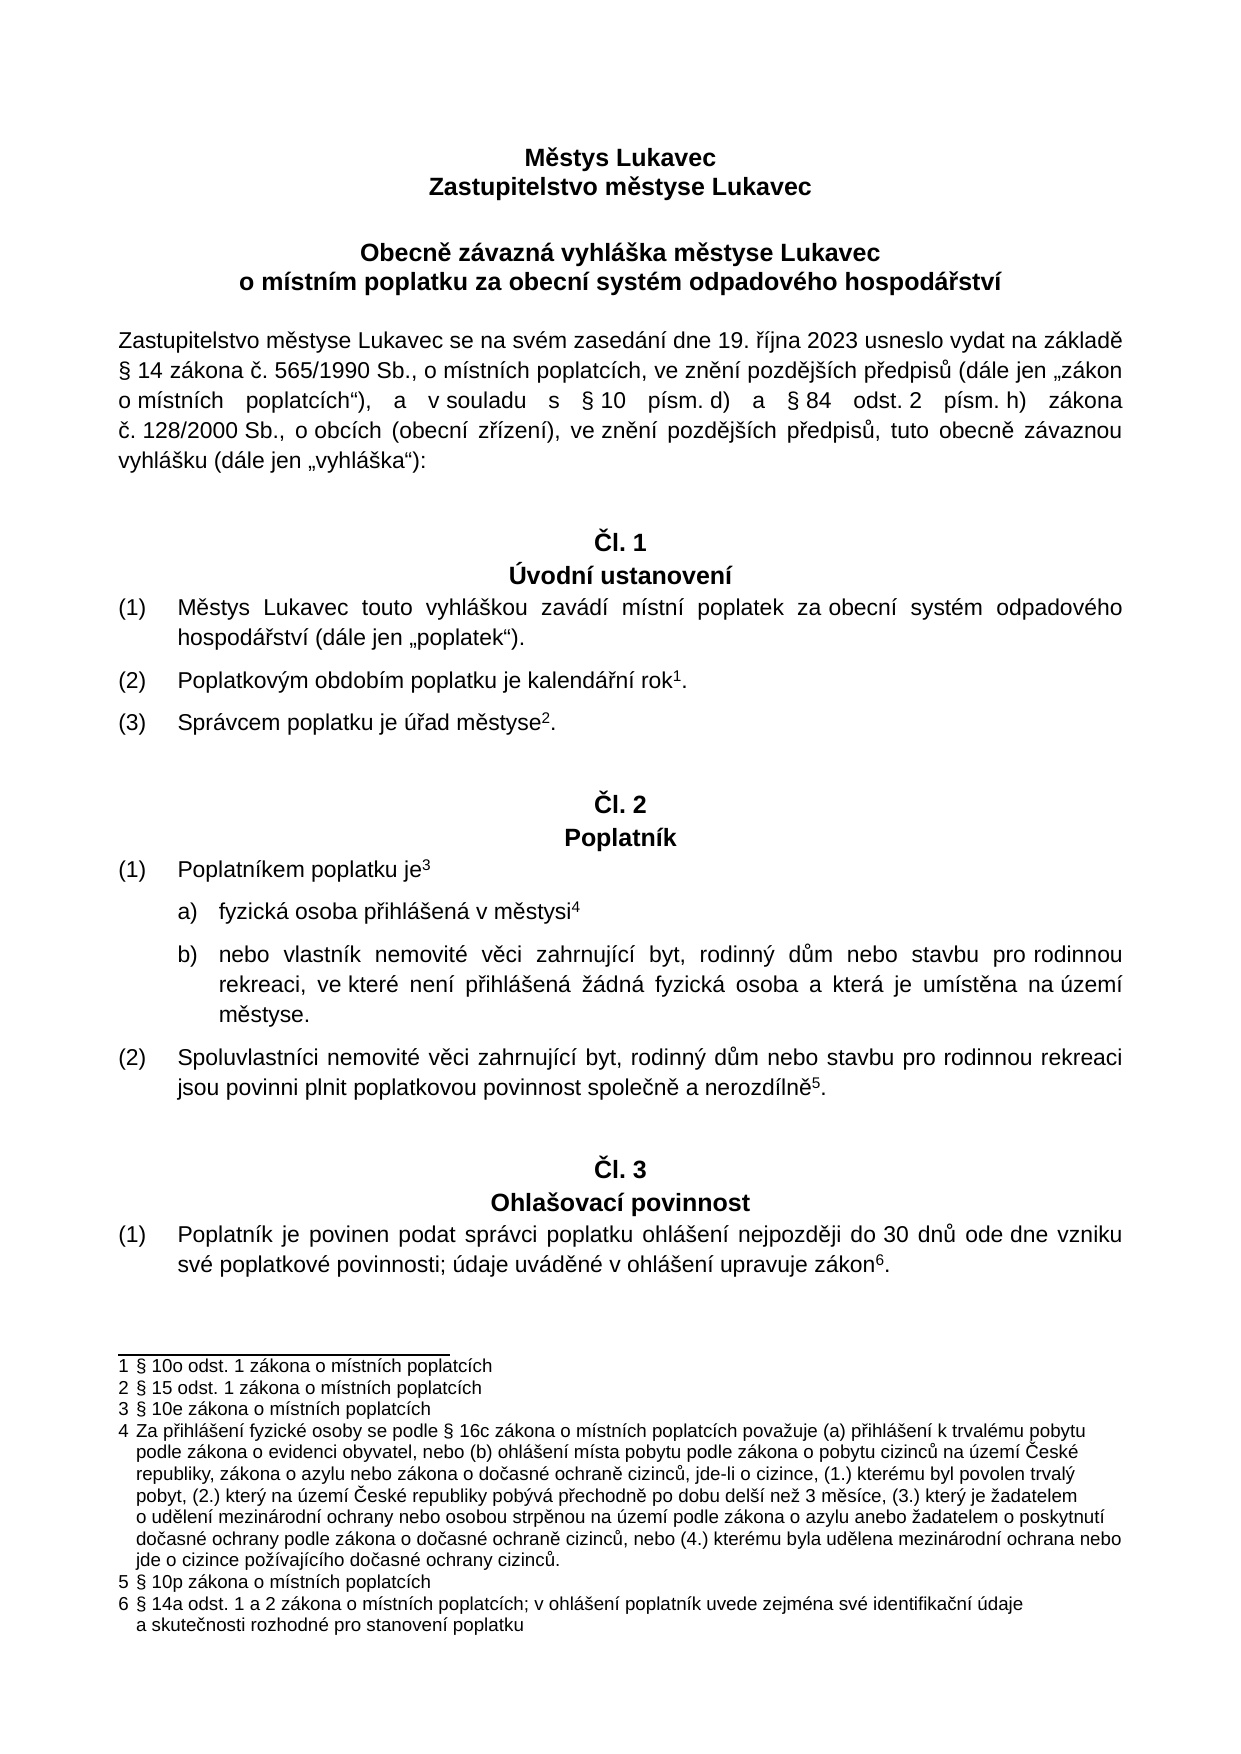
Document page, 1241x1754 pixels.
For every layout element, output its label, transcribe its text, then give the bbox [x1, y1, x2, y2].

list nebo vlastník nemovité věci zahrnující byt, rodinný dům nebo stavbu pro rodinnou rekreaci, ve které není přihlášená žádná fyzická osoba a která je umístěna na území městyse. [177, 941, 1122, 1028]
text Městys Lukavec Zastupitelstvo městyse Lukavec [118, 143, 1122, 201]
list fyzická osoba přihlášená v městysi [177, 898, 1122, 925]
subtitle Čl. 1 Úvodní ustanovení [118, 528, 1122, 589]
list § 14a odst. 1 a 2 zákona o místních poplatcích; v ohlášení poplatník uvede zejména své identifikační údaje a skutečnosti rozhodné pro stanovení poplatku [118, 1592, 1122, 1635]
list Městys Lukavec touto vyhláškou zavádí místní poplatek za obecní systém odpadového hospodářství (dále jen „poplatek“). [118, 594, 1122, 650]
list Správcem poplatku je úřad městyse. [118, 709, 1122, 736]
list Poplatkovým obdobím poplatku je kalendářní rok. [118, 667, 1122, 693]
list Poplatníkem poplatku je [118, 856, 1122, 882]
list Spoluvlastníci nemovité věci zahrnující byt, rodinný dům nebo stavbu pro rodinnou rekreaci jsou povinni plnit poplatkovou povinnost společně a nerozdílně. [118, 1044, 1122, 1101]
list Poplatník je povinen podat správci poplatku ohlášení nejpozději do 30 dnů ode dne vzniku své poplatkové povinnosti; údaje uváděné v ohlášení upravuje zákon. [118, 1221, 1122, 1277]
list § 10o odst. 1 zákona o místních poplatcích [118, 1355, 1122, 1377]
subtitle Čl. 3 Ohlašovací povinnost [118, 1154, 1122, 1216]
list § 10e zákona o místních poplatcích [118, 1398, 1122, 1420]
subtitle Obecně závazná vyhláška městyse Lukavec o místním poplatku za obecní systém odpadového hospodářství [118, 238, 1122, 295]
subtitle Čl. 2 Poplatník [118, 789, 1122, 851]
list § 10p zákona o místních poplatcích [118, 1571, 1122, 1592]
list § 15 odst. 1 zákona o místních poplatcích [118, 1377, 1122, 1398]
list Za přihlášení fyzické osoby se podle § 16c zákona o místních poplatcích považuje (a) přihlášení k trvalému pobytu podle zákona o evidenci obyvatel, nebo (b) ohlášení místa pobytu podle zákona o pobytu cizinců na území České republiky, zákona o azylu nebo zákona o dočasné ochraně cizinců, jde-li o cizince, (1.) kterému byl povolen trvalý pobyt, (2.) který na území České republiky pobývá přechodně po dobu delší než 3 měsíce, (3.) který je žadatelem o udělení mezinárodní ochrany nebo osobou strpěnou na území podle zákona o azylu anebo žadatelem o poskytnutí dočasné ochrany podle zákona o dočasné ochraně cizinců, nebo (4.) kterému byla udělena mezinárodní ochrana nebo jde o cizince požívajícího dočasné ochrany cizinců. [118, 1420, 1122, 1571]
text Zastupitelstvo městyse Lukavec se na svém zasedání dne 19. října 2023 usneslo vydat na základě § 14 zákona č. 565/1990 Sb., o místních poplatcích, ve znění pozdějších předpisů (dále jen „zákon o místních poplatcích“), a v souladu s § 10 písm. d) a § 84 odst. 2 písm. h) zákona č. 128/2000 Sb., o obcích (obecní zřízení), ve znění pozdějších předpisů, tuto obecně závaznou vyhlášku (dále jen „vyhláška“): [118, 327, 1122, 474]
